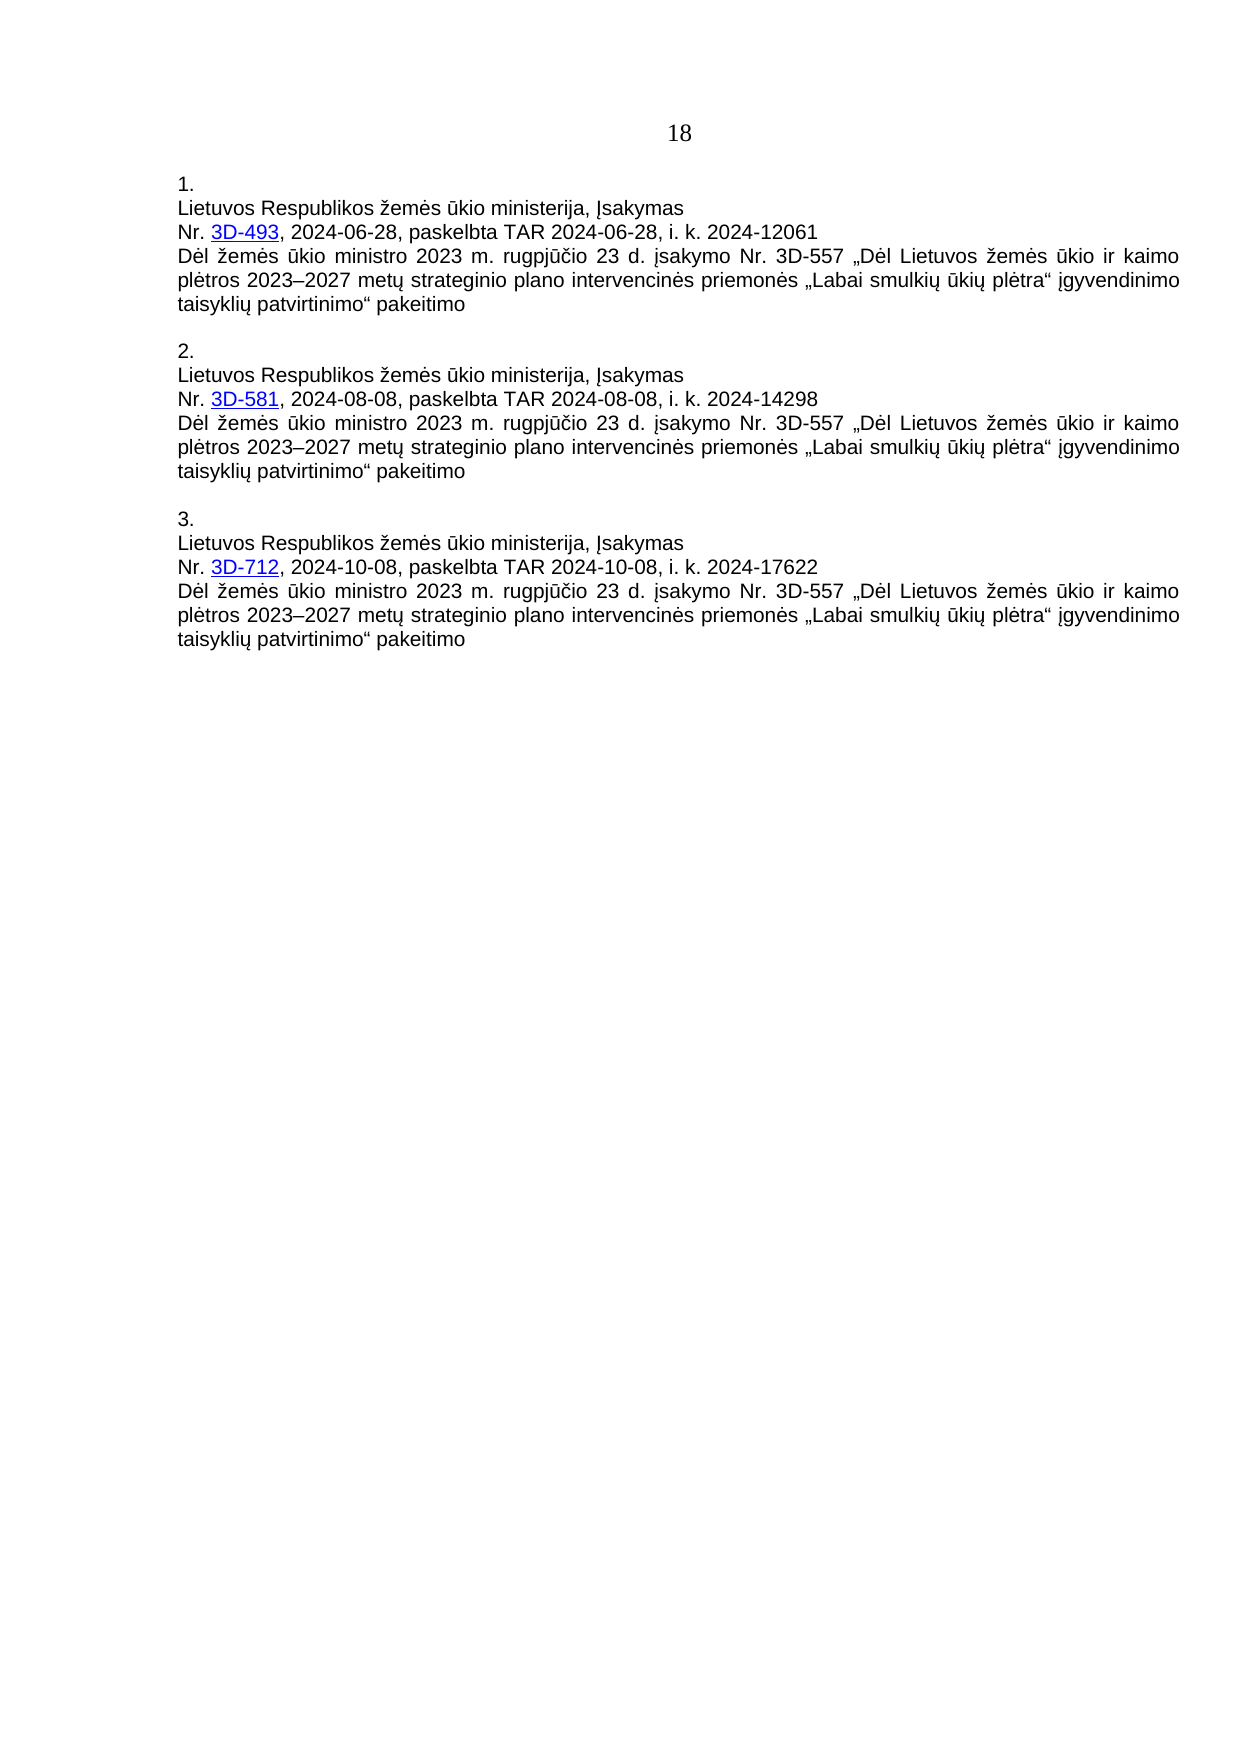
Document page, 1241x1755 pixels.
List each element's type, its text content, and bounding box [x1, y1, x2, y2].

text Lietuvos Respublikos žemės ūkio ministerija, Įsakymas [177, 531, 1181, 555]
text Dėl žemės ūkio ministro 2023 m. rugpjūčio 23 d. įsakymo Nr. 3D-557 „Dėl Lietuvos žemės ūkio ir kaimo plėtros 2023–2027 metų strateginio plano intervencinės priemonės „Labai smulkių ūkių plėtra“ įgyvendinimo taisyklių patvirtinimo“ pakeitimo [177, 411, 1181, 483]
text Dėl žemės ūkio ministro 2023 m. rugpjūčio 23 d. įsakymo Nr. 3D-557 „Dėl Lietuvos žemės ūkio ir kaimo plėtros 2023–2027 metų strateginio plano intervencinės priemonės „Labai smulkių ūkių plėtra“ įgyvendinimo taisyklių patvirtinimo“ pakeitimo [177, 243, 1181, 315]
text Lietuvos Respublikos žemės ūkio ministerija, Įsakymas [177, 363, 1181, 387]
text 3. [177, 507, 1181, 531]
text Nr. 3D-581, 2024-08-08, paskelbta TAR 2024-08-08, i. k. 2024-14298 [177, 387, 1181, 411]
text Lietuvos Respublikos žemės ūkio ministerija, Įsakymas [177, 196, 1181, 219]
text 2. [177, 339, 1181, 363]
text Dėl žemės ūkio ministro 2023 m. rugpjūčio 23 d. įsakymo Nr. 3D-557 „Dėl Lietuvos žemės ūkio ir kaimo plėtros 2023–2027 metų strateginio plano intervencinės priemonės „Labai smulkių ūkių plėtra“ įgyvendinimo taisyklių patvirtinimo“ pakeitimo [177, 579, 1181, 651]
text 1. [177, 172, 1181, 196]
text Nr. 3D-712, 2024-10-08, paskelbta TAR 2024-10-08, i. k. 2024-17622 [177, 555, 1181, 579]
text Nr. 3D-493, 2024-06-28, paskelbta TAR 2024-06-28, i. k. 2024-12061 [177, 219, 1181, 243]
